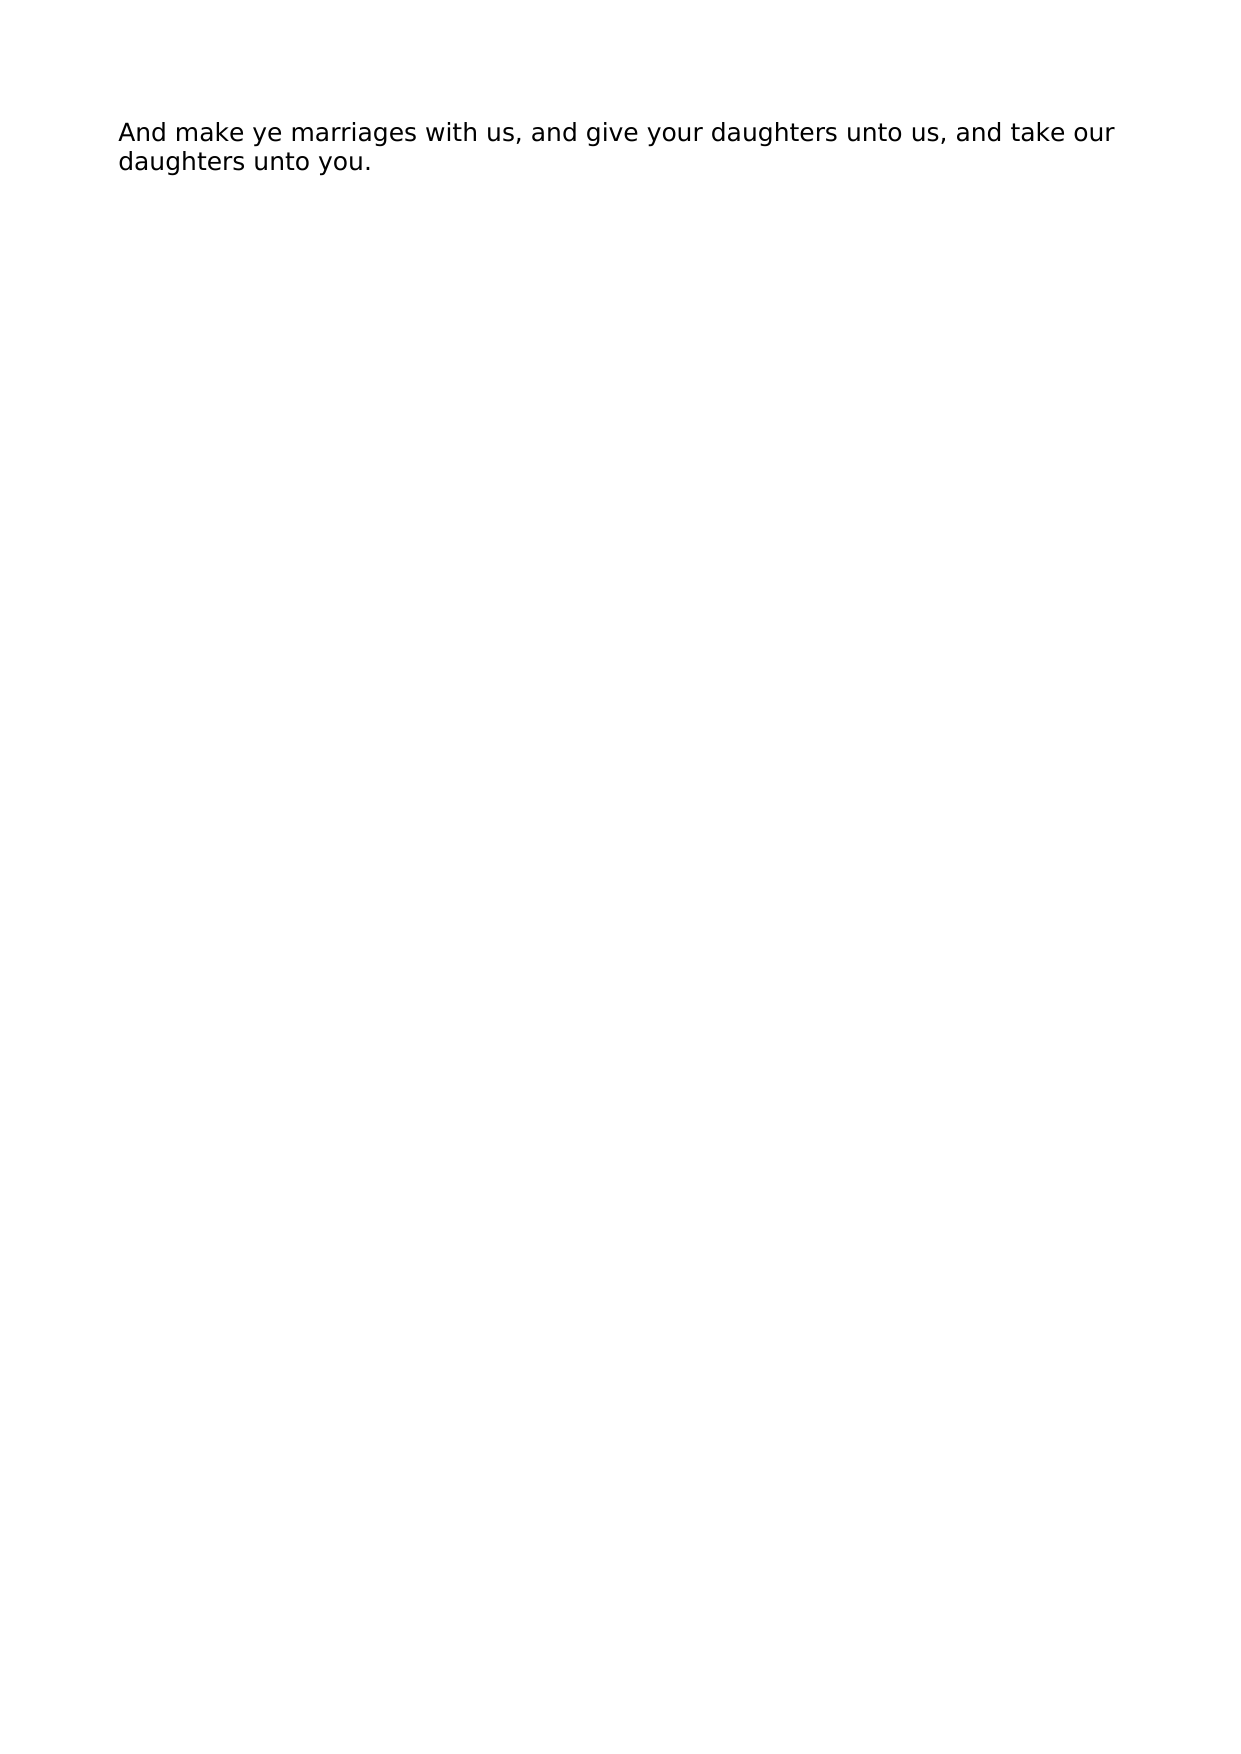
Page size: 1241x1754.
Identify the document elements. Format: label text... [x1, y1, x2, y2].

text And make ye marriages with us, and give your daughters unto us, and take our daughters unto you. [118, 118, 1122, 176]
